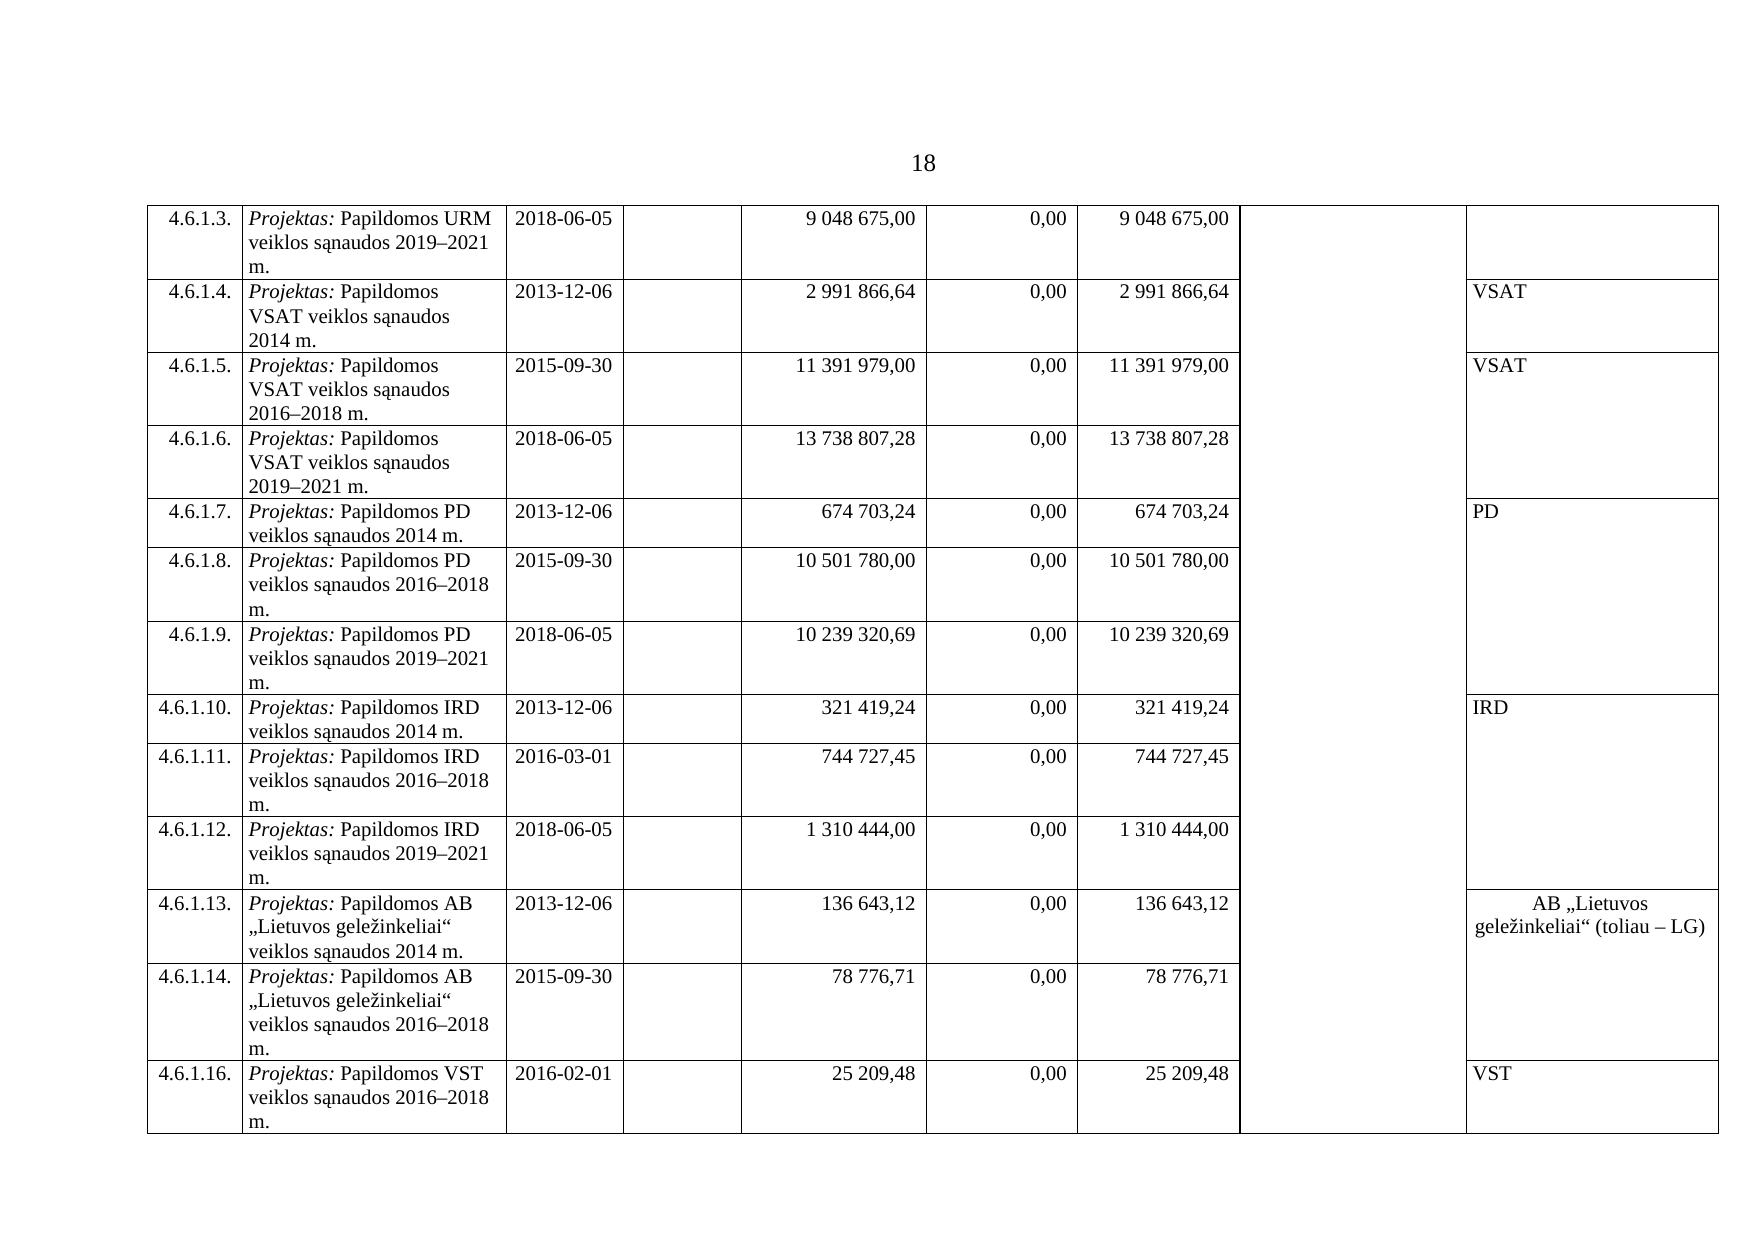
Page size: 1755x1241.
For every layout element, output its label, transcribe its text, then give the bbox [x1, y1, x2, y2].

table_cell 321 419,24 [1078, 695, 1239, 743]
table_cell Projektas: Papildomos AB „Lietuvos geležinkeliai“ veiklos sąnaudos 2014 m. [243, 890, 506, 963]
table_cell 0,00 [927, 1061, 1077, 1133]
table_cell [624, 280, 741, 352]
table_cell 4.6.1.10. [148, 695, 242, 743]
table_cell 0,00 [927, 695, 1077, 743]
table_cell Projektas: Papildomos VST veiklos sąnaudos 2016–2018 m. [243, 1061, 506, 1133]
table_cell [624, 744, 741, 816]
table_cell Projektas: Papildomos URM veiklos sąnaudos 2019–2021 m. [243, 206, 506, 278]
table_cell 2018-06-05 [507, 206, 623, 278]
table_cell PD [1467, 499, 1718, 694]
table_cell 2015-09-30 [507, 964, 623, 1060]
table_cell 321 419,24 [742, 695, 926, 743]
table_cell Projektas: Papildomos VSAT veiklos sąnaudos 2016–2018 m. [243, 353, 506, 425]
table_cell 2013-12-06 [507, 280, 623, 352]
table_cell 78 776,71 [1078, 964, 1239, 1060]
table_cell 2016-03-01 [507, 744, 623, 816]
table_cell [624, 964, 741, 1060]
table_cell 0,00 [927, 426, 1077, 498]
table_cell Projektas: Papildomos IRD veiklos sąnaudos 2014 m. [243, 695, 506, 743]
table_cell 0,00 [927, 817, 1077, 889]
table_cell 4.6.1.4. [148, 280, 242, 352]
table_cell [624, 206, 741, 278]
table_cell 2015-09-30 [507, 353, 623, 425]
table_cell Projektas: Papildomos PD veiklos sąnaudos 2014 m. [243, 499, 506, 547]
table_cell [624, 353, 741, 425]
table_cell 0,00 [927, 353, 1077, 425]
table_cell 4.6.1.3. [148, 206, 242, 278]
table_cell 2013-12-06 [507, 499, 623, 547]
table_cell 0,00 [927, 964, 1077, 1060]
table_cell 4.6.1.14. [148, 964, 242, 1060]
table_cell 0,00 [927, 622, 1077, 694]
table_cell IRD [1467, 695, 1718, 889]
table_cell 4.6.1.16. [148, 1061, 242, 1133]
table_cell VST [1467, 1061, 1718, 1133]
table_cell 4.6.1.9. [148, 622, 242, 694]
table_cell [624, 622, 741, 694]
table_cell 4.6.1.13. [148, 890, 242, 963]
table_cell 4.6.1.6. [148, 426, 242, 498]
table_cell 10 501 780,00 [1078, 548, 1239, 621]
table_cell [624, 817, 741, 889]
table_cell Projektas: Papildomos AB „Lietuvos geležinkeliai“ veiklos sąnaudos 2016–2018 m. [243, 964, 506, 1060]
table_cell 25 209,48 [1078, 1061, 1239, 1133]
table_cell 10 239 320,69 [742, 622, 926, 694]
table_cell Projektas: Papildomos IRD veiklos sąnaudos 2016–2018 m. [243, 744, 506, 816]
table_cell [624, 426, 741, 498]
table_cell [1467, 206, 1718, 278]
table_cell 0,00 [927, 744, 1077, 816]
table_cell 2 991 866,64 [742, 280, 926, 352]
table_cell 0,00 [927, 548, 1077, 621]
table_cell 2013-12-06 [507, 890, 623, 963]
table_cell 0,00 [927, 206, 1077, 278]
table_cell Projektas: Papildomos IRD veiklos sąnaudos 2019–2021 m. [243, 817, 506, 889]
table_cell 13 738 807,28 [1078, 426, 1239, 498]
table_cell 0,00 [927, 499, 1077, 547]
table_cell 11 391 979,00 [742, 353, 926, 425]
table_cell 2013-12-06 [507, 695, 623, 743]
table_cell Projektas: Papildomos VSAT veiklos sąnaudos 2014 m. [243, 280, 506, 352]
table_cell 4.6.1.12. [148, 817, 242, 889]
table_cell 4.6.1.5. [148, 353, 242, 425]
table_cell 744 727,45 [742, 744, 926, 816]
table_cell [624, 890, 741, 963]
table_cell [624, 1061, 741, 1133]
table_cell 674 703,24 [1078, 499, 1239, 547]
table_cell Projektas: Papildomos PD veiklos sąnaudos 2019–2021 m. [243, 622, 506, 694]
table_cell 2018-06-05 [507, 622, 623, 694]
table_cell 136 643,12 [742, 890, 926, 963]
table_cell VSAT [1467, 353, 1718, 498]
table_cell Projektas: Papildomos PD veiklos sąnaudos 2016–2018 m. [243, 548, 506, 621]
table_cell 136 643,12 [1078, 890, 1239, 963]
table_cell 10 501 780,00 [742, 548, 926, 621]
table_cell 2015-09-30 [507, 548, 623, 621]
table_cell 11 391 979,00 [1078, 353, 1239, 425]
table_cell [1241, 206, 1466, 1133]
table_cell 4.6.1.11. [148, 744, 242, 816]
table_cell 9 048 675,00 [1078, 206, 1239, 278]
table_cell [624, 548, 741, 621]
table_cell 4.6.1.7. [148, 499, 242, 547]
table_cell VSAT [1467, 280, 1718, 352]
table_cell [624, 695, 741, 743]
table_cell 2018-06-05 [507, 817, 623, 889]
table_cell 0,00 [927, 280, 1077, 352]
table_cell 674 703,24 [742, 499, 926, 547]
table_cell 2018-06-05 [507, 426, 623, 498]
table_cell AB „Lietuvos geležinkeliai“ (toliau – LG) [1467, 890, 1718, 1060]
table_cell 1 310 444,00 [742, 817, 926, 889]
table_cell Projektas: Papildomos VSAT veiklos sąnaudos 2019–2021 m. [243, 426, 506, 498]
table_cell 25 209,48 [742, 1061, 926, 1133]
table_cell 78 776,71 [742, 964, 926, 1060]
table_cell [624, 499, 741, 547]
table_cell 13 738 807,28 [742, 426, 926, 498]
table_cell 2016-02-01 [507, 1061, 623, 1133]
table_cell 9 048 675,00 [742, 206, 926, 278]
table_cell 2 991 866,64 [1078, 280, 1239, 352]
table_cell 1 310 444,00 [1078, 817, 1239, 889]
table_cell 0,00 [927, 890, 1077, 963]
table_cell 744 727,45 [1078, 744, 1239, 816]
table_cell 10 239 320,69 [1078, 622, 1239, 694]
table_cell 4.6.1.8. [148, 548, 242, 621]
